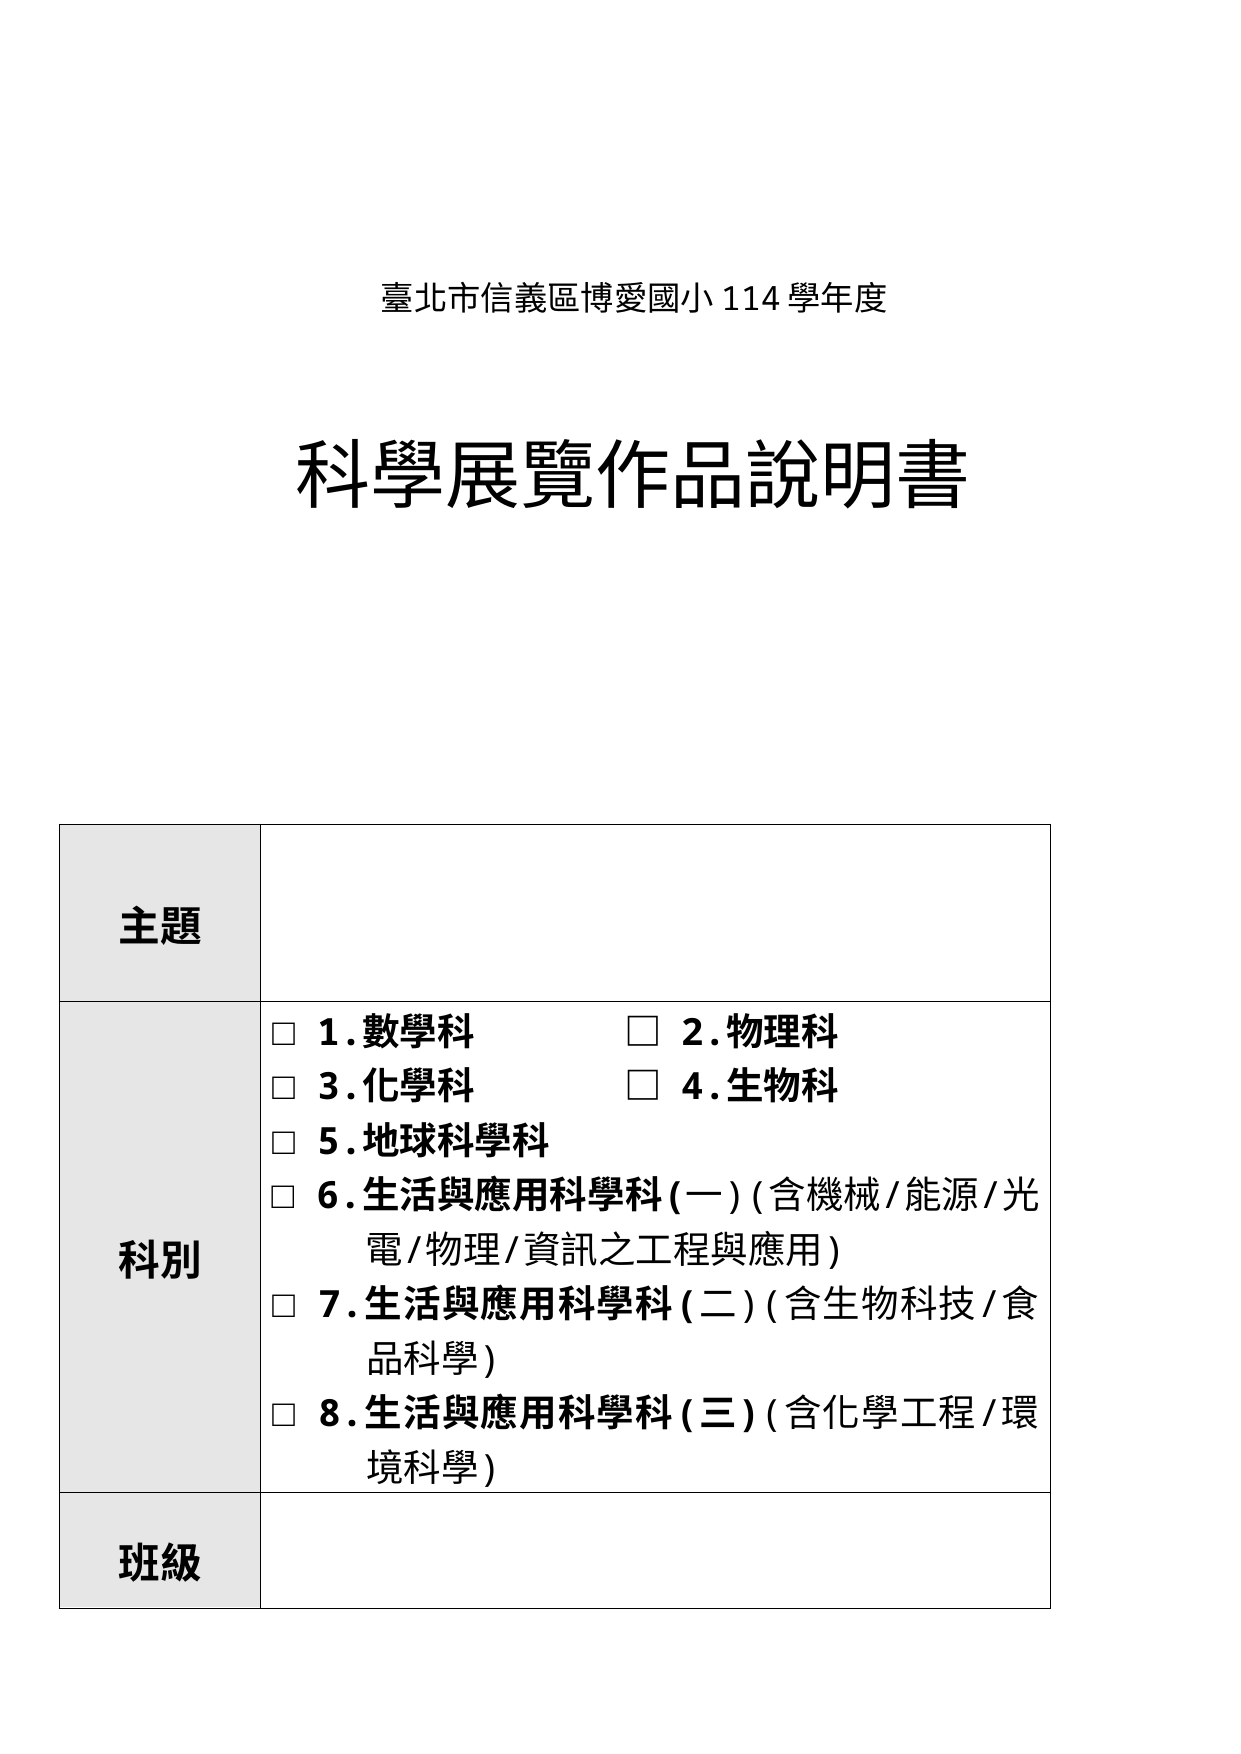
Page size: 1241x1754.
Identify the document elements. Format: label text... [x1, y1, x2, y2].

table_cell □ 1.數學科 □ 2.物理科 □ 3.化學科 □ 4.生物科 □ 5.地球科學科 □ 6.生活與應用科學科(一)(含機械/能源/光電/物理/資訊之工程與應用) □ 7.生活與應用科學科(二)(含生物科技/食品科學) □ 8.生活與應用科學科(三)(含化學工程/環境科學) [261, 1002, 1050, 1492]
table_cell 班級 [60, 1493, 260, 1607]
table_header 主題 [60, 825, 260, 1001]
table_header [261, 825, 1050, 1001]
table_cell [1051, 1492, 1104, 1607]
table_cell [1051, 1001, 1104, 1492]
table_header [1051, 824, 1104, 1001]
table_cell 科別 [60, 1002, 260, 1492]
table_cell [261, 1493, 1050, 1607]
text 臺北市信義區博愛國小114學年度 [174, 272, 1094, 320]
text 科學展覽作品說明書 [261, 416, 1004, 524]
